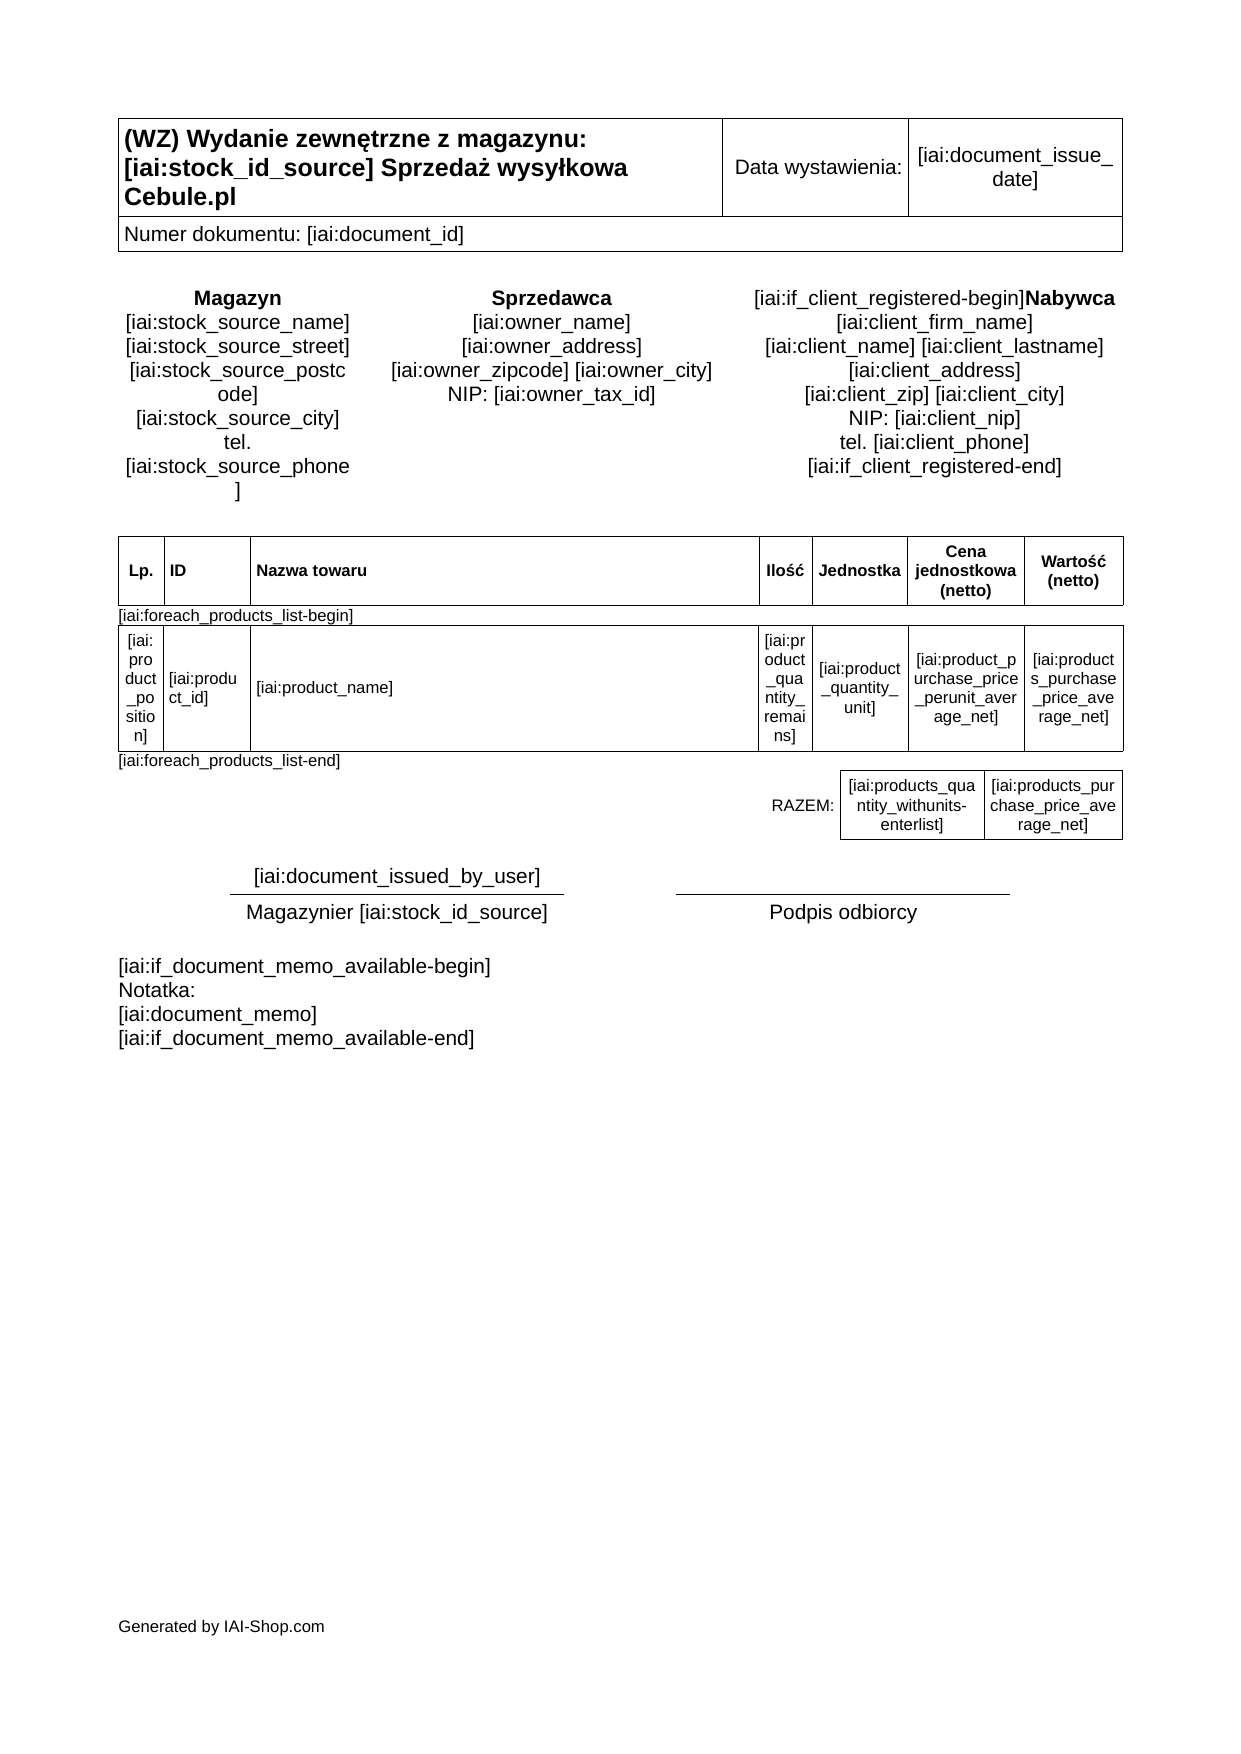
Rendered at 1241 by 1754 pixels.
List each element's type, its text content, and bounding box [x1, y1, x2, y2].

table_header RAZEM: [118, 770, 840, 839]
table_header [iai:product_id] [164, 626, 250, 751]
table_header Nazwa towaru [251, 537, 759, 605]
table_cell [564, 894, 676, 929]
table_header Lp. [119, 537, 164, 605]
table_header [iai:if_client_registered-begin]Nabywca [iai:client_firm_name] [iai:client_name] [iai:client_lastname] [iai:client_address] [iai:client_zip] [iai:client_city] NIP: [iai:client_nip] tel. [iai:client_phone][iai:if_client_registered-end] [746, 280, 1123, 507]
text [iai:foreach_products_list-begin] [118, 606, 1122, 624]
text [iai:document_memo] [118, 1001, 1122, 1025]
table_header Cena jednostkowa (netto) [908, 537, 1024, 605]
text Notatka: [118, 977, 1122, 1001]
table_header Wartość (netto) [1025, 537, 1123, 605]
text [iai:foreach_products_list-end] [118, 752, 1122, 770]
table_header [iai:product_name] [251, 626, 758, 751]
table_header [iai:product_purchase_price_perunit_average_net] [909, 626, 1024, 751]
text [iai:if_document_memo_available-end] [118, 1025, 1122, 1049]
table_header Magazyn [iai:stock_source_name] [iai:stock_source_street] [iai:stock_source_postcode] [iai:stock_source_city] tel. [iai:stock_source_phone] [118, 280, 357, 507]
table_header [iai:products_purchase_price_average_net] [985, 771, 1122, 839]
table_cell Magazynier [iai:stock_id_source] [230, 895, 564, 929]
table_header [564, 859, 676, 894]
table_header (WZ) Wydanie zewnętrzne z magazynu: [iai:stock_id_source] Sprzedaż wysyłkowa Cebule.pl [119, 119, 722, 216]
table_header [iai:product_position] [119, 626, 163, 751]
table_header [676, 859, 1010, 894]
table_cell [118, 894, 229, 929]
table_header [iai:product_quantity_remains] [759, 626, 812, 751]
table_header [iai:document_issued_by_user] [230, 859, 564, 894]
table_header Ilość [760, 537, 812, 605]
table_header Sprzedawca [iai:owner_name] [iai:owner_address] [iai:owner_zipcode] [iai:owner_city] NIP: [iai:owner_tax_id] [357, 280, 746, 507]
table_cell [1010, 894, 1122, 929]
text [iai:if_document_memo_available-begin] [118, 953, 1122, 977]
table_header [iai:products_quantity_withunits-enterlist] [841, 771, 984, 839]
table_header [118, 859, 229, 894]
table_header ID [165, 537, 250, 605]
table_header [iai:product_quantity_unit] [813, 626, 908, 751]
table_header [iai:products_purchase_price_average_net] [1025, 626, 1123, 751]
table_header [1010, 859, 1122, 894]
table_cell Podpis odbiorcy [676, 895, 1010, 929]
table_header Data wystawienia: [723, 119, 908, 216]
table_cell Numer dokumentu: [iai:document_id] [119, 217, 1122, 251]
table_header Jednostka [813, 537, 907, 605]
table_header [iai:document_issue_date] [909, 119, 1122, 216]
